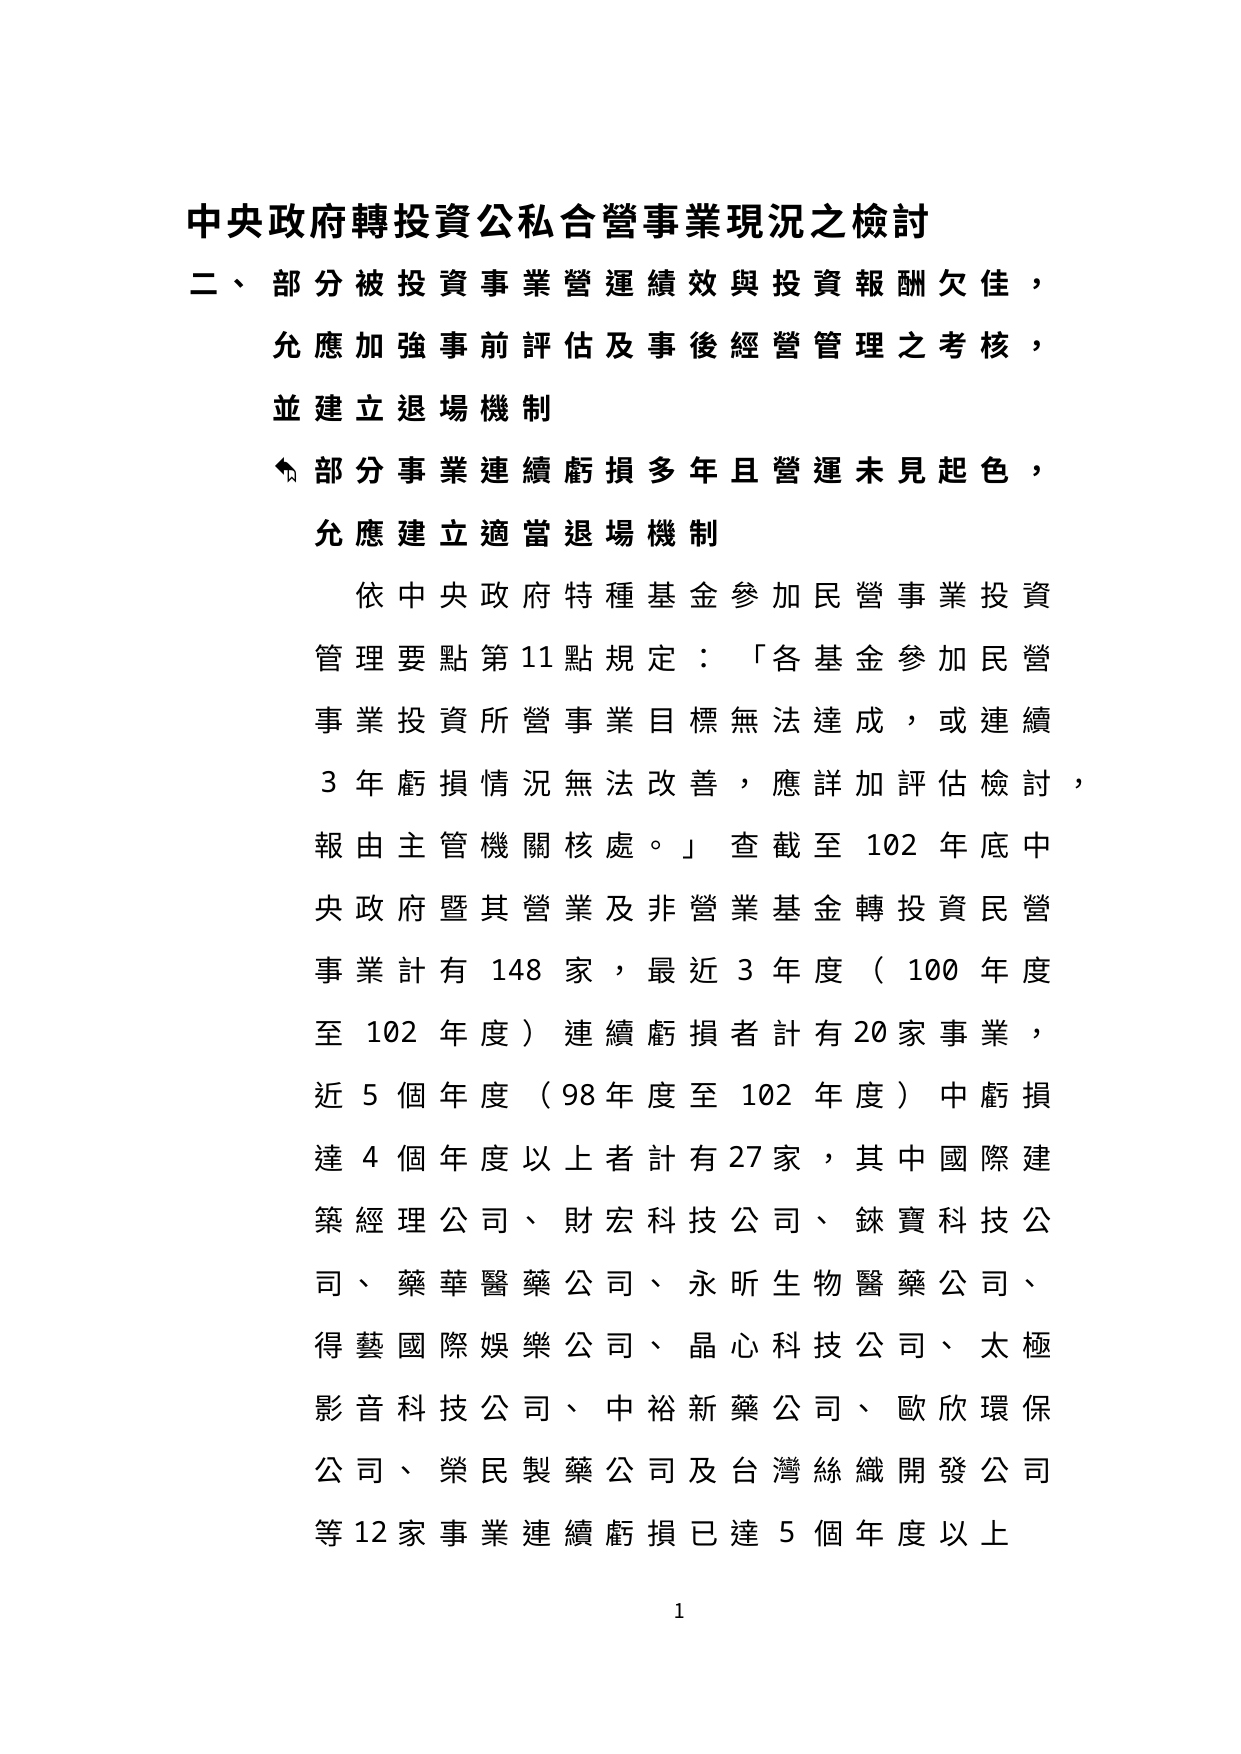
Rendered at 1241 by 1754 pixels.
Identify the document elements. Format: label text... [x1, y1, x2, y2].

text 二、部分被投資事業營運績效與投資報酬欠佳，允應加強事前評估及事後經營管理之考核，並建立退場機制 [183, 240, 1058, 427]
text 中央政府轉投資公私合營事業現況之檢討 [183, 177, 1058, 240]
text 部分事業連續虧損多年且營運未見起色，允應建立適當退場機制 [242, 427, 1058, 552]
text 依中央政府特種基金參加民營事業投資管理要點第11點規定：「各基金參加民營事業投資所營事業目標無法達成，或連續3年虧損情況無法改善，應詳加評估檢討，報由主管機關核處。」查截至102年底中央政府暨其營業及非營業基金轉投資民營事業計有148家，最近3年度（100年度至102年度）連續虧損者計有20家事業，近5個年度（98年度至102年度）中虧損達4個年度以上者計有27家，其中國際建築經理公司、財宏科技公司、錸寶科技公司、藥華醫藥公司、永昕生物醫藥公司、得藝國際娛樂公司、晶心科技公司、太極影音科技公司、中裕新藥公司、歐欣環保公司、榮民製藥公司及台灣絲織開發公司等12家事業連續虧損已達5個年度以上(詳附表3-2-1)，主管機關允應確實檢討並研議適當退場機制。 [271, 552, 1058, 1552]
